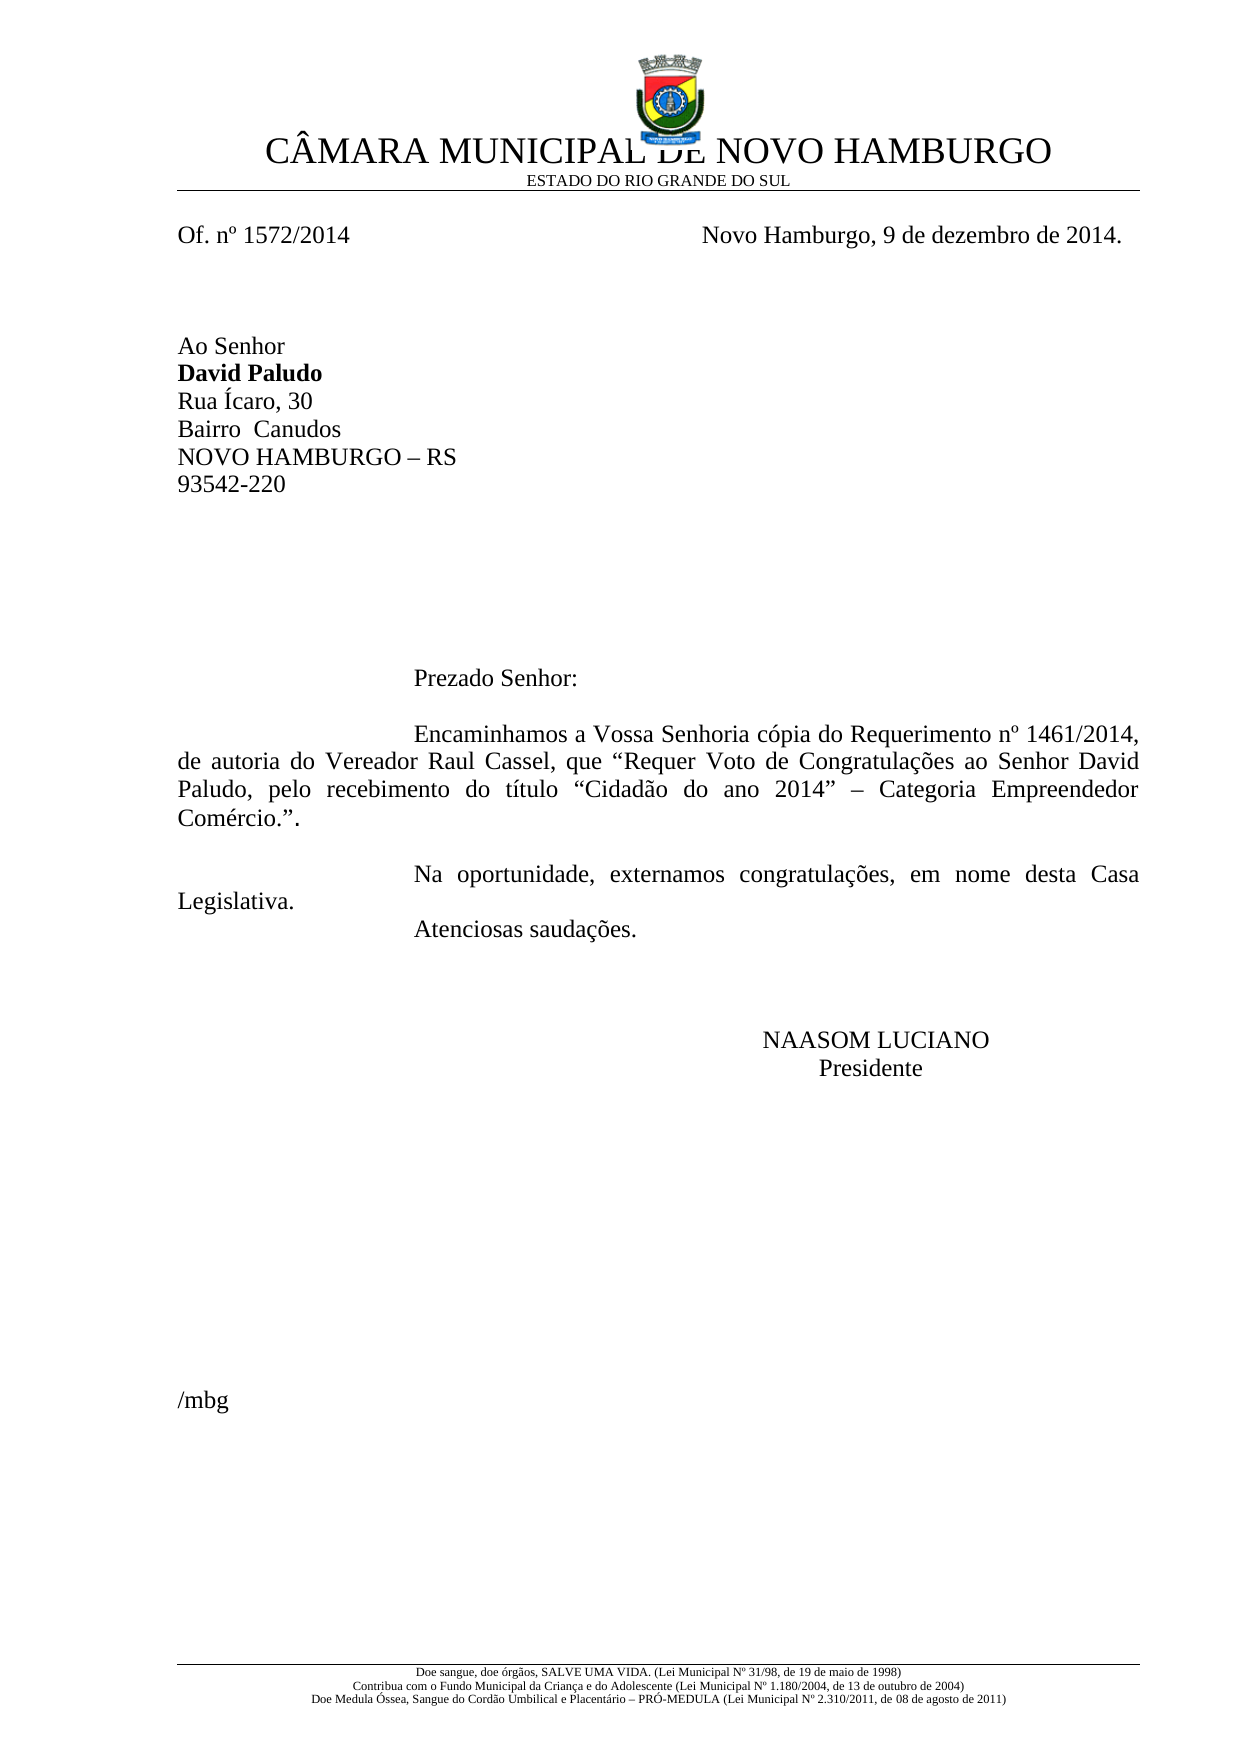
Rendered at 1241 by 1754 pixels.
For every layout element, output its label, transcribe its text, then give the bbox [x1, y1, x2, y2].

text Na oportunidade, externamos congratulações, em nome desta Casa Legislativa. [177, 860, 1140, 915]
text Encaminhamos a Vossa Senhoria cópia do Requerimento nº 1461/2014, de autoria do Vereador Raul Cassel, que “Requer Voto de Congratulações ao Senhor David Paludo, pelo recebimento do título “Cidadão do ano 2014” – Categoria Empreendedor Comércio.”. [177, 720, 1140, 832]
text Ao Senhor [177, 332, 1140, 359]
text Presidente [177, 1054, 1140, 1081]
text David Paludo [177, 359, 1140, 387]
text Bairro Canudos [177, 415, 1140, 443]
text Of. nº 1572/2014 Novo Hamburgo, 9 de dezembro de 2014. [177, 221, 1140, 249]
text NOVO HAMBURGO – RS [177, 443, 1140, 470]
text Rua Ícaro, 30 [177, 387, 1140, 415]
picture [630, 47, 708, 150]
text Prezado Senhor: [177, 664, 1140, 692]
text /mbg [177, 1386, 1140, 1414]
text 93542-220 [177, 470, 1140, 498]
text Atenciosas saudações. [177, 915, 1140, 943]
text NAASOM LUCIANO [177, 1026, 1140, 1054]
